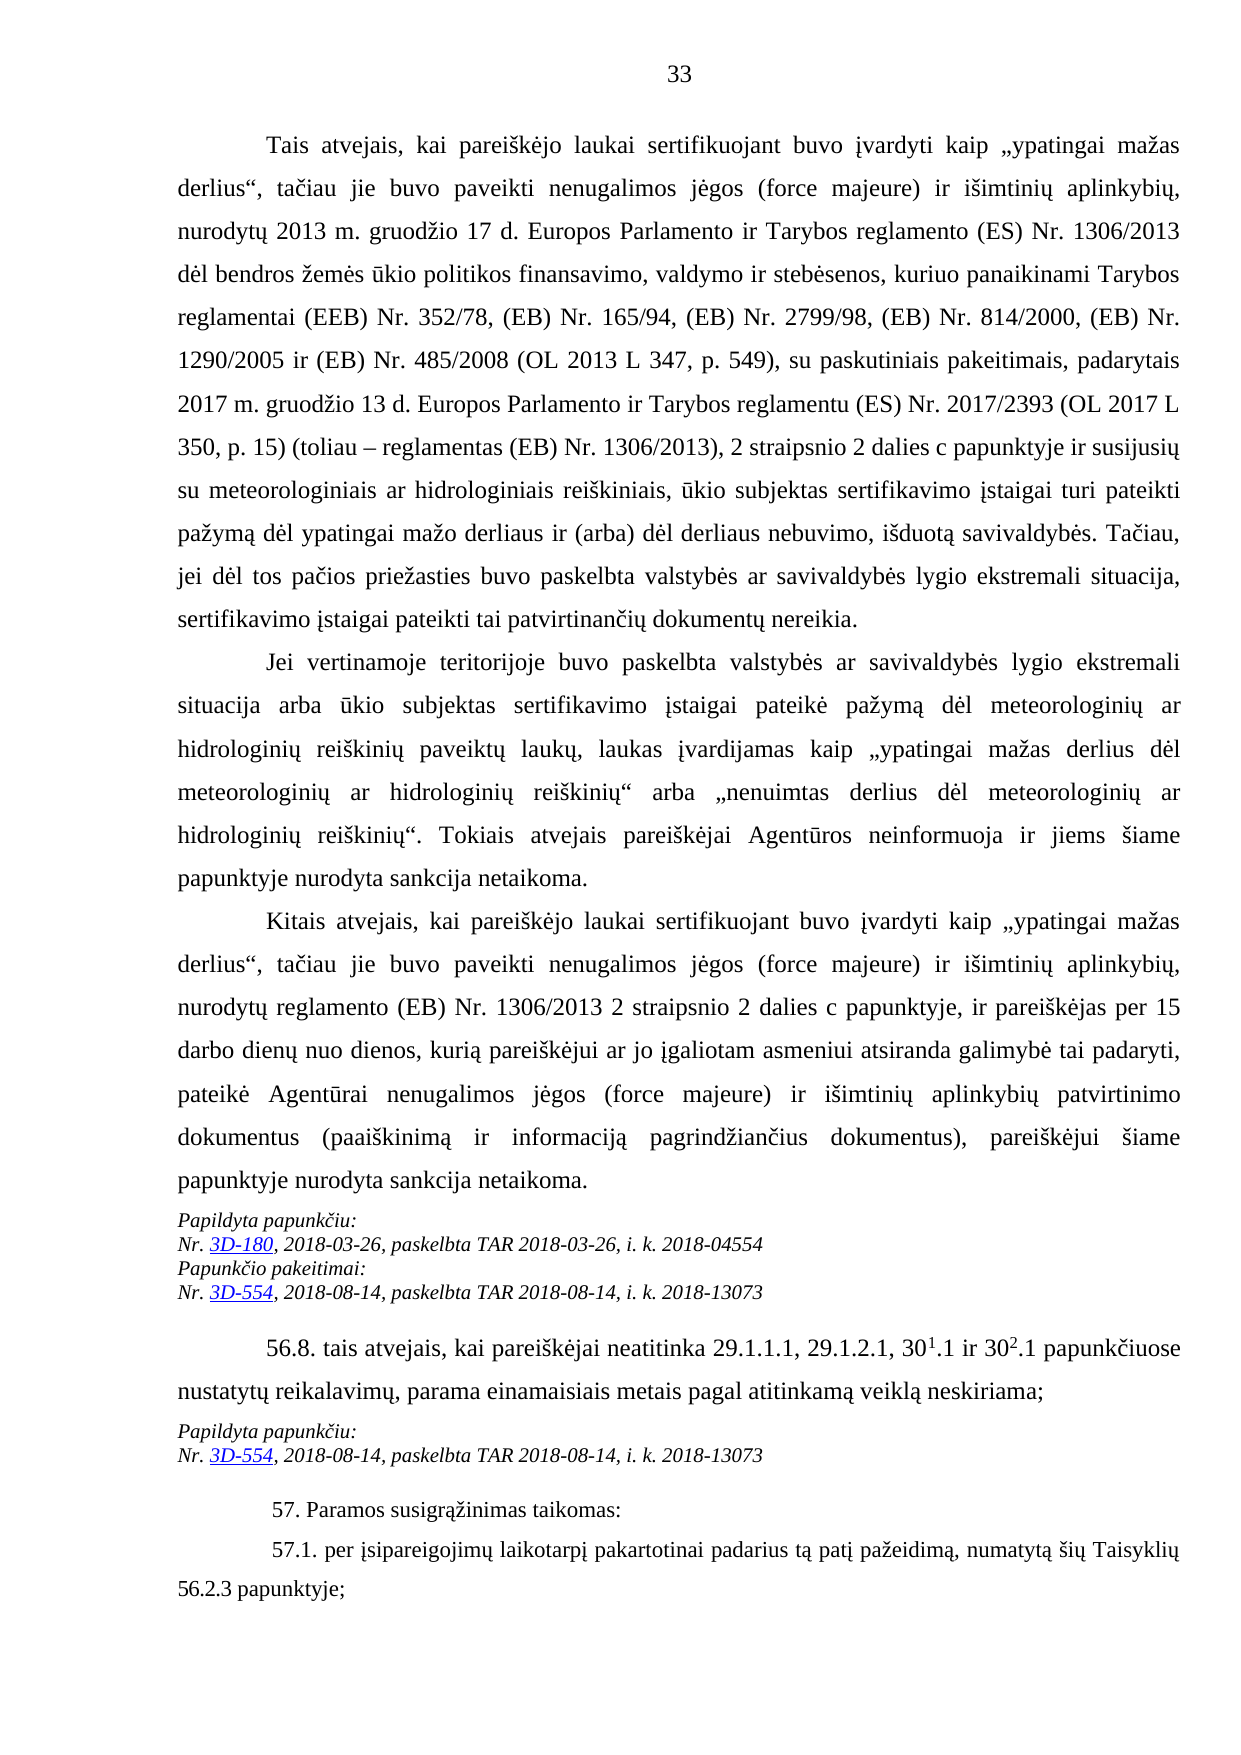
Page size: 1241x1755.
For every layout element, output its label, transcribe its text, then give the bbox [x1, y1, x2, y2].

text Papunkčio pakeitimai: [177, 1256, 1181, 1280]
text 57. Paramos susigrąžinimas taikomas: [177, 1496, 1181, 1522]
text Tais atvejais, kai pareiškėjo laukai sertifikuojant buvo įvardyti kaip „ypatingai mažas derlius“, tačiau jie buvo paveikti nenugalimos jėgos (force majeure) ir išimtinių aplinkybių, nurodytų 2013 m. gruodžio 17 d. Europos Parlamento ir Tarybos reglamento (ES) Nr. 1306/2013 dėl bendros žemės ūkio politikos finansavimo, valdymo ir stebėsenos, kuriuo panaikinami Tarybos reglamentai (EEB) Nr. 352/78, (EB) Nr. 165/94, (EB) Nr. 2799/98, (EB) Nr. 814/2000, (EB) Nr. 1290/2005 ir (EB) Nr. 485/2008 (OL 2013 L 347, p. 549), su paskutiniais pakeitimais, padarytais 2017 m. gruodžio 13 d. Europos Parlamento ir Tarybos reglamentu (ES) Nr. 2017/2393 (OL 2017 L 350, p. 15) (toliau – reglamentas (EB) Nr. 1306/2013), 2 straipsnio 2 dalies c papunktyje ir susijusių su meteorologiniais ar hidrologiniais reiškiniais, ūkio subjektas sertifikavimo įstaigai turi pateikti pažymą dėl ypatingai mažo derliaus ir (arba) dėl derliaus nebuvimo, išduotą savivaldybės. Tačiau, jei dėl tos pačios priežasties buvo paskelbta valstybės ar savivaldybės lygio ekstremali situacija, sertifikavimo įstaigai pateikti tai patvirtinančių dokumentų nereikia. [177, 130, 1181, 633]
text Nr. 3D-554, 2018-08-14, paskelbta TAR 2018-08-14, i. k. 2018-13073 [177, 1280, 1181, 1304]
text 56.8. tais atvejais, kai pareiškėjai neatitinka 29.1.1.1, 29.1.2.1, 301.1 ir 302.1 papunkčiuose nustatytų reikalavimų, parama einamaisiais metais pagal atitinkamą veiklą neskiriama; [177, 1333, 1181, 1405]
text Jei vertinamoje teritorijoje buvo paskelbta valstybės ar savivaldybės lygio ekstremali situacija arba ūkio subjektas sertifikavimo įstaigai pateikė pažymą dėl meteorologinių ar hidrologinių reiškinių paveiktų laukų, laukas įvardijamas kaip „ypatingai mažas derlius dėl meteorologinių ar hidrologinių reiškinių“ arba „nenuimtas derlius dėl meteorologinių ar hidrologinių reiškinių“. Tokiais atvejais pareiškėjai Agentūros neinformuoja ir jiems šiame papunktyje nurodyta sankcija netaikoma. [177, 647, 1181, 892]
text Papildyta papunkčiu: [177, 1208, 1181, 1232]
text 57.1. per įsipareigojimų laikotarpį pakartotinai padarius tą patį pažeidimą, numatytą šių Taisyklių 56.2.3 papunktyje; [177, 1536, 1181, 1601]
text Kitais atvejais, kai pareiškėjo laukai sertifikuojant buvo įvardyti kaip „ypatingai mažas derlius“, tačiau jie buvo paveikti nenugalimos jėgos (force majeure) ir išimtinių aplinkybių, nurodytų reglamento (EB) Nr. 1306/2013 2 straipsnio 2 dalies c papunktyje, ir pareiškėjas per 15 darbo dienų nuo dienos, kurią pareiškėjui ar jo įgaliotam asmeniui atsiranda galimybė tai padaryti, pateikė Agentūrai nenugalimos jėgos (force majeure) ir išimtinių aplinkybių patvirtinimo dokumentus (paaiškinimą ir informaciją pagrindžiančius dokumentus), pareiškėjui šiame papunktyje nurodyta sankcija netaikoma. [177, 906, 1181, 1194]
text Nr. 3D-180, 2018-03-26, paskelbta TAR 2018-03-26, i. k. 2018-04554 [177, 1232, 1181, 1256]
text Nr. 3D-554, 2018-08-14, paskelbta TAR 2018-08-14, i. k. 2018-13073 [177, 1443, 1181, 1467]
text Papildyta papunkčiu: [177, 1419, 1181, 1443]
